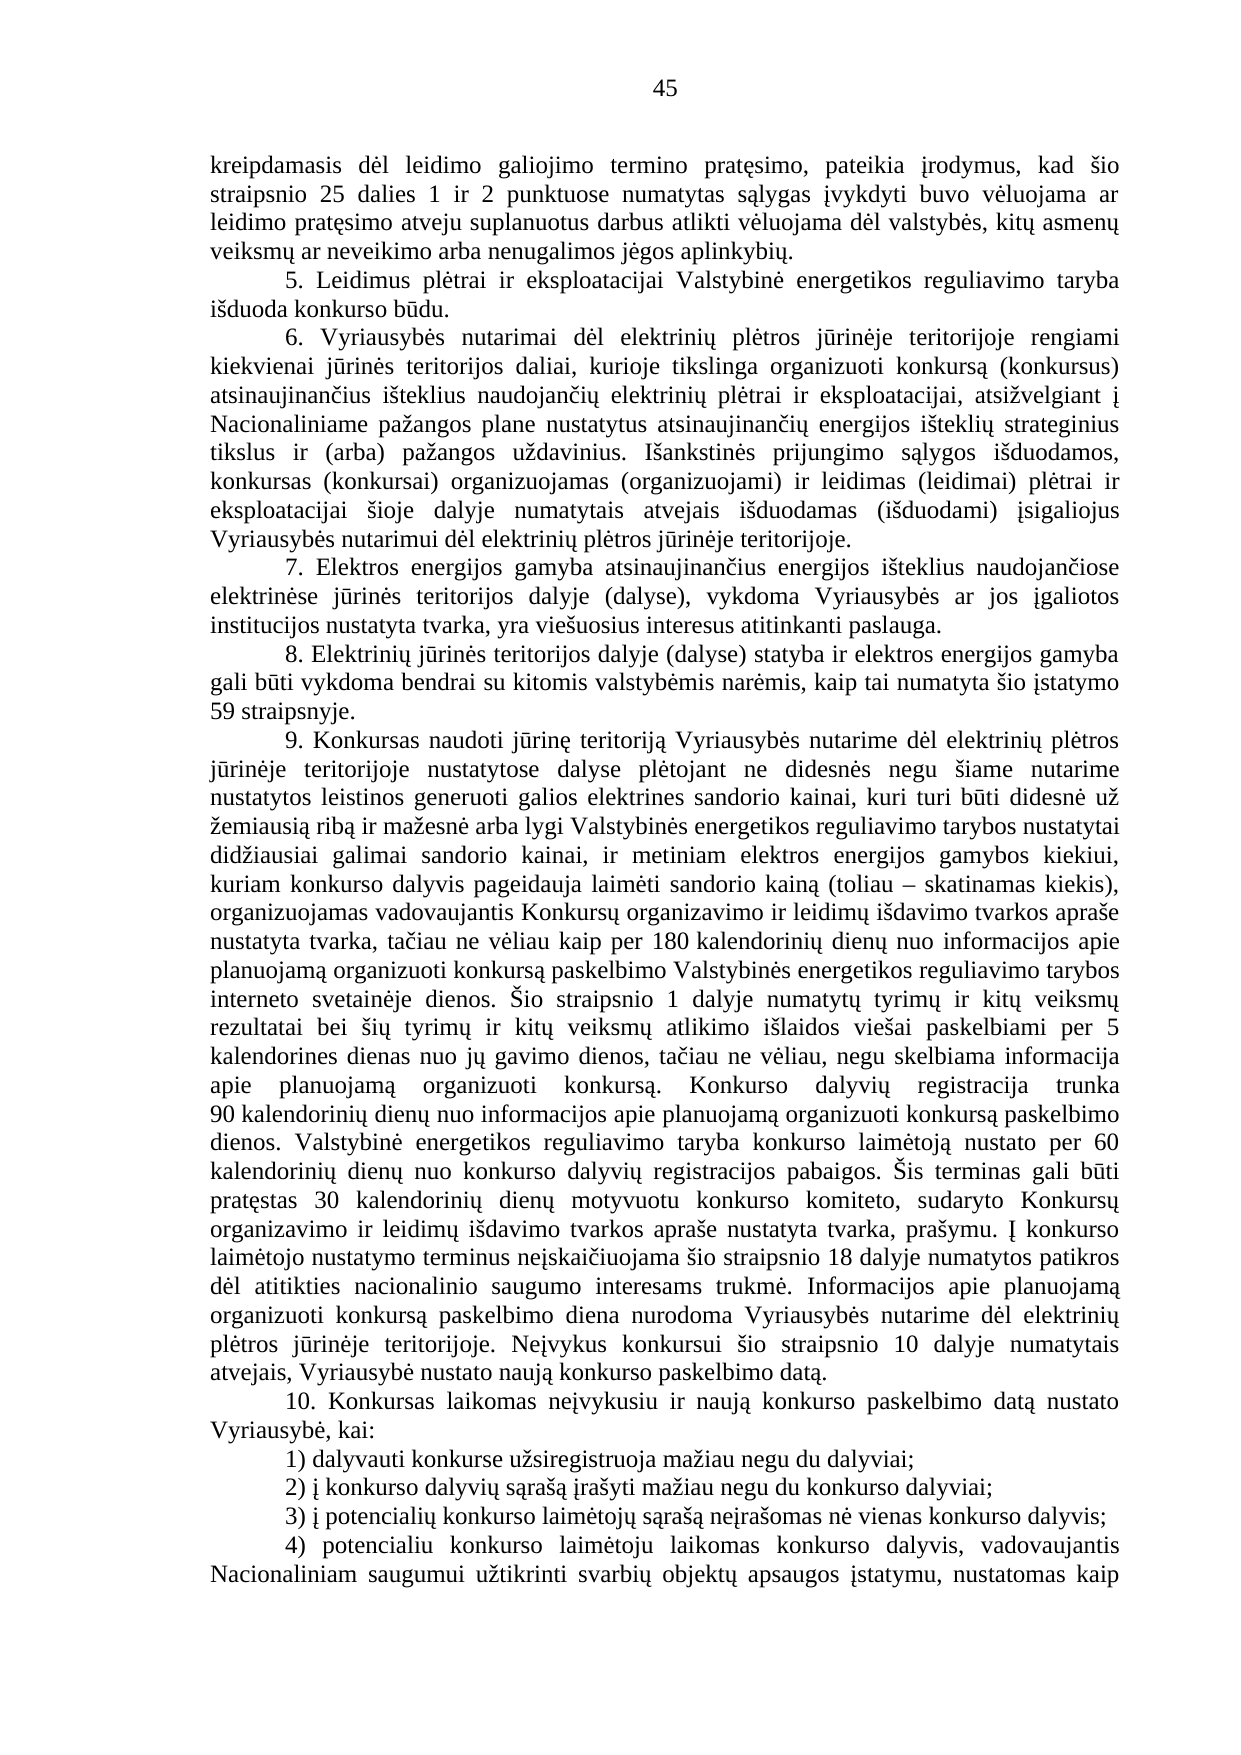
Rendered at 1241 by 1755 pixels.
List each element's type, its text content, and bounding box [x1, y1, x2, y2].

text 3) į potencialių konkurso laimėtojų sąrašą neįrašomas nė vienas konkurso dalyvis; [210, 1501, 1120, 1530]
text 6. Vyriausybės nutarimai dėl elektrinių plėtros jūrinėje teritorijoje rengiami kiekvienai jūrinės teritorijos daliai, kurioje tikslinga organizuoti konkursą (konkursus) atsinaujinančius išteklius naudojančių elektrinių plėtrai ir eksploatacijai, atsižvelgiant į Nacionaliniame pažangos plane nustatytus atsinaujinančių energijos išteklių strateginius tikslus ir (arba) pažangos uždavinius. Išankstinės prijungimo sąlygos išduodamos, konkursas (konkursai) organizuojamas (organizuojami) ir leidimas (leidimai) plėtrai ir eksploatacijai šioje dalyje numatytais atvejais išduodamas (išduodami) įsigaliojus Vyriausybės nutarimui dėl elektrinių plėtros jūrinėje teritorijoje. [210, 322, 1120, 552]
text 10. Konkursas laikomas neįvykusiu ir naują konkurso paskelbimo datą nustato Vyriausybė, kai: [210, 1386, 1120, 1444]
text 8. Elektrinių jūrinės teritorijos dalyje (dalyse) statyba ir elektros energijos gamyba gali būti vykdoma bendrai su kitomis valstybėmis narėmis, kaip tai numatyta šio įstatymo 59 straipsnyje. [210, 639, 1120, 725]
text 4) potencialiu konkurso laimėtoju laikomas konkurso dalyvis, vadovaujantis Nacionaliniam saugumui užtikrinti svarbių objektų apsaugos įstatymu, nustatomas kaip [210, 1530, 1120, 1587]
text 9. Konkursas naudoti jūrinę teritoriją Vyriausybės nutarime dėl elektrinių plėtros jūrinėje teritorijoje nustatytose dalyse plėtojant ne didesnės negu šiame nutarime nustatytos leistinos generuoti galios elektrines sandorio kainai, kuri turi būti didesnė už žemiausią ribą ir mažesnė arba lygi Valstybinės energetikos reguliavimo tarybos nustatytai didžiausiai galimai sandorio kainai, ir metiniam elektros energijos gamybos kiekiui, kuriam konkurso dalyvis pageidauja laimėti sandorio kainą (toliau – skatinamas kiekis), organizuojamas vadovaujantis Konkursų organizavimo ir leidimų išdavimo tvarkos apraše nustatyta tvarka, tačiau ne vėliau kaip per 180 kalendorinių dienų nuo informacijos apie planuojamą organizuoti konkursą paskelbimo Valstybinės energetikos reguliavimo tarybos interneto svetainėje dienos. Šio straipsnio 1 dalyje numatytų tyrimų ir kitų veiksmų rezultatai bei šių tyrimų ir kitų veiksmų atlikimo išlaidos viešai paskelbiami per 5 kalendorines dienas nuo jų gavimo dienos, tačiau ne vėliau, negu skelbiama informacija apie planuojamą organizuoti konkursą. Konkurso dalyvių registracija trunka 90 kalendorinių dienų nuo informacijos apie planuojamą organizuoti konkursą paskelbimo dienos. Valstybinė energetikos reguliavimo taryba konkurso laimėtoją nustato per 60 kalendorinių dienų nuo konkurso dalyvių registracijos pabaigos. Šis terminas gali būti pratęstas 30 kalendorinių dienų motyvuotu konkurso komiteto, sudaryto Konkursų organizavimo ir leidimų išdavimo tvarkos apraše nustatyta tvarka, prašymu. Į konkurso laimėtojo nustatymo terminus neįskaičiuojama šio straipsnio 18 dalyje numatytos patikros dėl atitikties nacionalinio saugumo interesams trukmė. Informacijos apie planuojamą organizuoti konkursą paskelbimo diena nurodoma Vyriausybės nutarime dėl elektrinių plėtros jūrinėje teritorijoje. Neįvykus konkursui šio straipsnio 10 dalyje numatytais atvejais, Vyriausybė nustato naują konkurso paskelbimo datą. [210, 725, 1120, 1386]
text kreipdamasis dėl leidimo galiojimo termino pratęsimo, pateikia įrodymus, kad šio straipsnio 25 dalies 1 ir 2 punktuose numatytas sąlygas įvykdyti buvo vėluojama ar leidimo pratęsimo atveju suplanuotus darbus atlikti vėluojama dėl valstybės, kitų asmenų veiksmų ar neveikimo arba nenugalimos jėgos aplinkybių. [210, 150, 1120, 265]
text 7. Elektros energijos gamyba atsinaujinančius energijos išteklius naudojančiose elektrinėse jūrinės teritorijos dalyje (dalyse), vykdoma Vyriausybės ar jos įgaliotos institucijos nustatyta tvarka, yra viešuosius interesus atitinkanti paslauga. [210, 552, 1120, 639]
text 1) dalyvauti konkurse užsiregistruoja mažiau negu du dalyviai; [210, 1444, 1120, 1472]
text 5. Leidimus plėtrai ir eksploatacijai Valstybinė energetikos reguliavimo taryba išduoda konkurso būdu. [210, 265, 1120, 322]
text 2) į konkurso dalyvių sąrašą įrašyti mažiau negu du konkurso dalyviai; [210, 1472, 1120, 1501]
